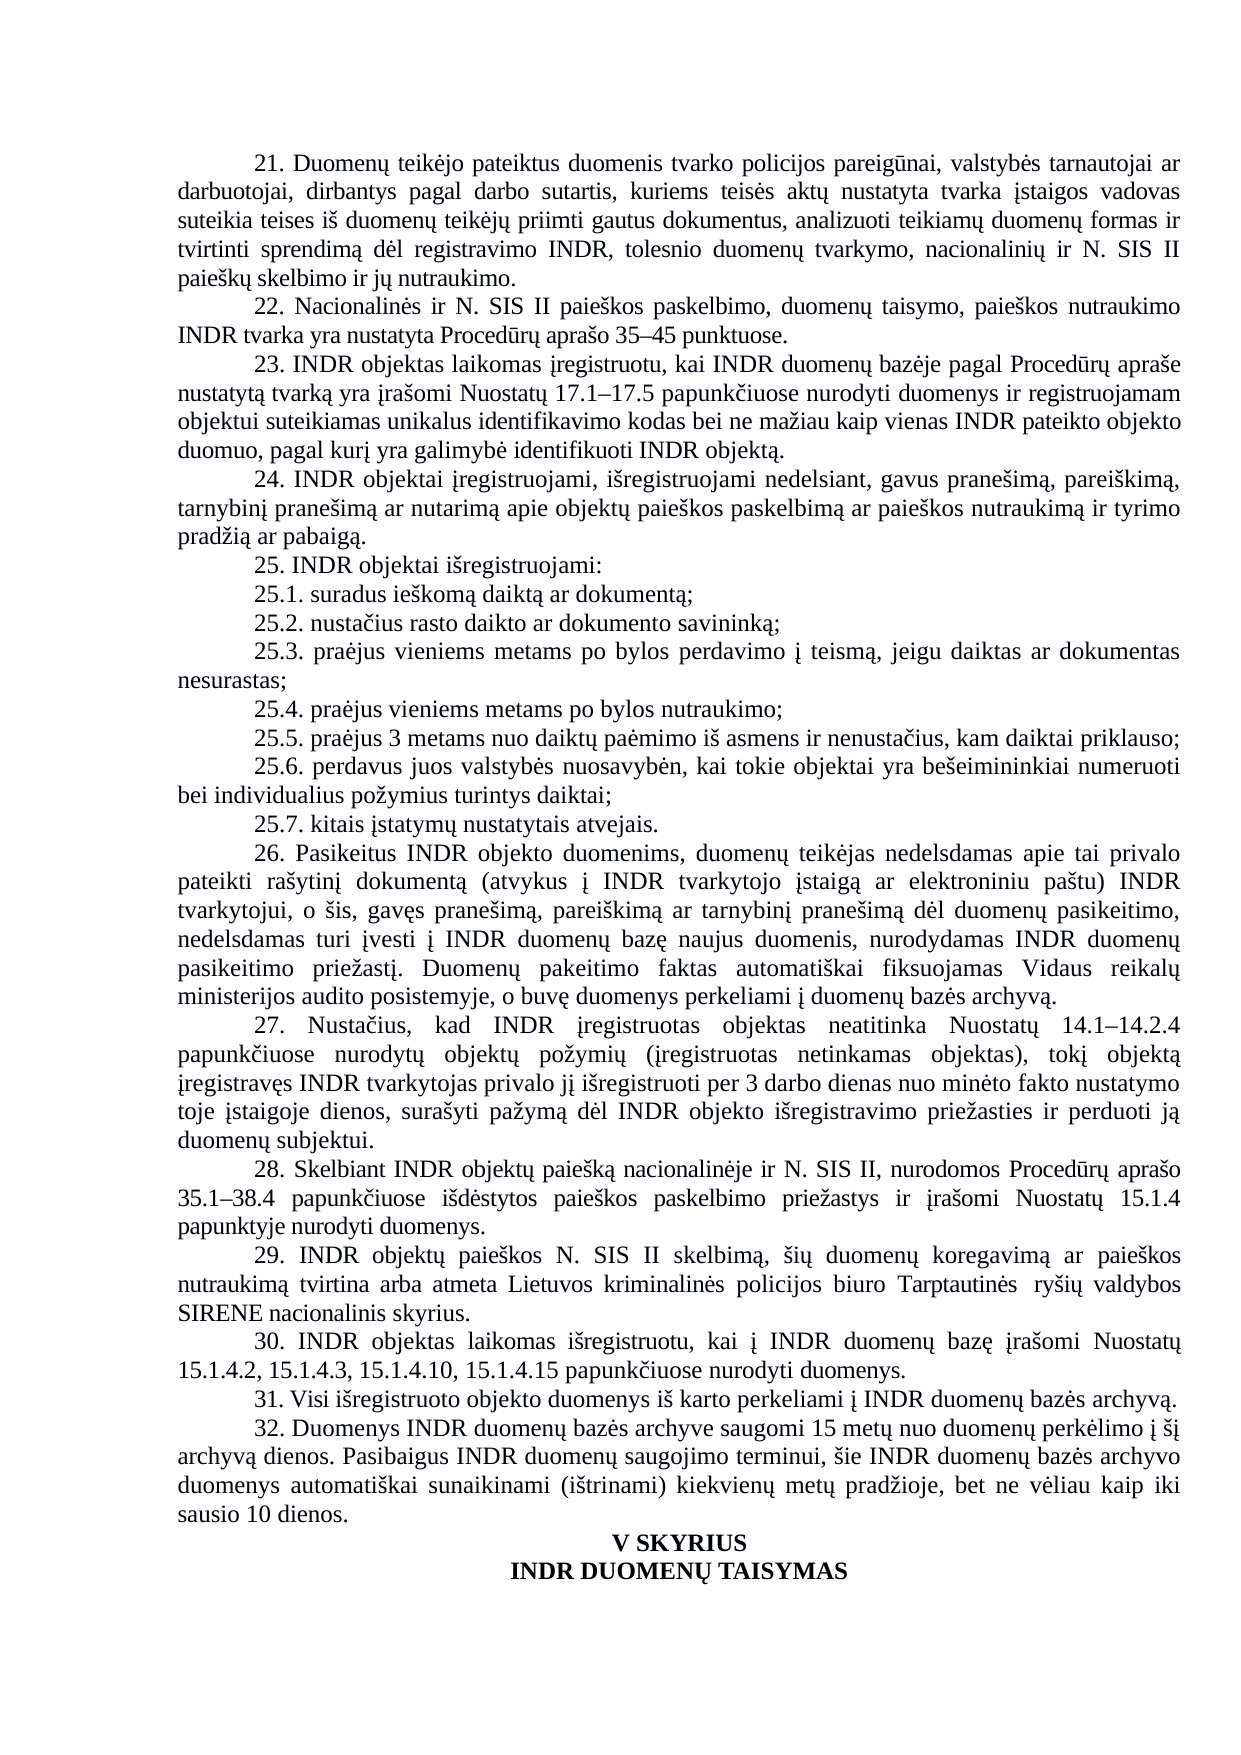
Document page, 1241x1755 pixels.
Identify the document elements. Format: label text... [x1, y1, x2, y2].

text 25.5. praėjus 3 metams nuo daiktų paėmimo iš asmens ir nenustačius, kam daiktai priklauso; [177, 723, 1181, 751]
text 21. Duomenų teikėjo pateiktus duomenis tvarko policijos pareigūnai, valstybės tarnautojai ar darbuotojai, dirbantys pagal darbo sutartis, kuriems teisės aktų nustatyta tvarka įstaigos vadovas suteikia teises iš duomenų teikėjų priimti gautus dokumentus, analizuoti teikiamų duomenų formas ir tvirtinti sprendimą dėl registravimo INDR, tolesnio duomenų tvarkymo, nacionalinių ir N. SIS II paieškų skelbimo ir jų nutraukimo. [177, 148, 1181, 291]
text 25.7. kitais įstatymų nustatytais atvejais. [177, 809, 1181, 838]
text V SKYRIUS [177, 1528, 1181, 1556]
text 22. Nacionalinės ir N. SIS II paieškos paskelbimo, duomenų taisymo, paieškos nutraukimo INDR tvarka yra nustatyta Procedūrų aprašo 35–45 punktuose. [177, 291, 1181, 349]
text 25.6. perdavus juos valstybės nuosavybėn, kai tokie objektai yra bešeimininkiai numeruoti bei individualius požymius turintys daiktai; [177, 751, 1181, 809]
text 32. Duomenys INDR duomenų bazės archyve saugomi 15 metų nuo duomenų perkėlimo į šį archyvą dienos. Pasibaigus INDR duomenų saugojimo terminui, šie INDR duomenų bazės archyvo duomenys automatiškai sunaikinami (ištrinami) kiekvienų metų pradžioje, bet ne vėliau kaip iki sausio 10 dienos. [177, 1413, 1181, 1528]
text 25.2. nustačius rasto daikto ar dokumento savininką; [177, 608, 1181, 636]
text 28. Skelbiant INDR objektų paiešką nacionalinėje ir N. SIS II, nurodomos Procedūrų aprašo 35.1–38.4 papunkčiuose išdėstytos paieškos paskelbimo priežastys ir įrašomi Nuostatų 15.1.4 papunktyje nurodyti duomenys. [177, 1154, 1181, 1240]
text INDR DUOMENŲ TAISYMAS [177, 1556, 1181, 1585]
text 23. INDR objektas laikomas įregistruotu, kai INDR duomenų bazėje pagal Procedūrų apraše nustatytą tvarką yra įrašomi Nuostatų 17.1–17.5 papunkčiuose nurodyti duomenys ir registruojamam objektui suteikiamas unikalus identifikavimo kodas bei ne mažiau kaip vienas INDR pateikto objekto duomuo, pagal kurį yra galimybė identifikuoti INDR objektą. [177, 349, 1181, 464]
text 25.4. praėjus vieniems metams po bylos nutraukimo; [177, 694, 1181, 723]
text 24. INDR objektai įregistruojami, išregistruojami nedelsiant, gavus pranešimą, pareiškimą, tarnybinį pranešimą ar nutarimą apie objektų paieškos paskelbimą ar paieškos nutraukimą ir tyrimo pradžią ar pabaigą. [177, 464, 1181, 550]
text 26. Pasikeitus INDR objekto duomenims, duomenų teikėjas nedelsdamas apie tai privalo pateikti rašytinį dokumentą (atvykus į INDR tvarkytojo įstaigą ar elektroniniu paštu) INDR tvarkytojui, o šis, gavęs pranešimą, pareiškimą ar tarnybinį pranešimą dėl duomenų pasikeitimo, nedelsdamas turi įvesti į INDR duomenų bazę naujus duomenis, nurodydamas INDR duomenų pasikeitimo priežastį. Duomenų pakeitimo faktas automatiškai fiksuojamas Vidaus reikalų ministerijos audito posistemyje, o buvę duomenys perkeliami į duomenų bazės archyvą. [177, 838, 1181, 1010]
text 25. INDR objektai išregistruojami: [177, 550, 1181, 579]
text 27. Nustačius, kad INDR įregistruotas objektas neatitinka Nuostatų 14.1–14.2.4 papunkčiuose nurodytų objektų požymių (įregistruotas netinkamas objektas), tokį objektą įregistravęs INDR tvarkytojas privalo jį išregistruoti per 3 darbo dienas nuo minėto fakto nustatymo toje įstaigoje dienos, surašyti pažymą dėl INDR objekto išregistravimo priežasties ir perduoti ją duomenų subjektui. [177, 1010, 1181, 1154]
text 25.1. suradus ieškomą daiktą ar dokumentą; [177, 579, 1181, 608]
text 29. INDR objektų paieškos N. SIS II skelbimą, šių duomenų koregavimą ar paieškos nutraukimą tvirtina arba atmeta Lietuvos kriminalinės policijos biuro Tarptautinės ryšių valdybos SIRENE nacionalinis skyrius. [177, 1240, 1181, 1326]
text 31. Visi išregistruoto objekto duomenys iš karto perkeliami į INDR duomenų bazės archyvą. [177, 1384, 1181, 1413]
text 30. INDR objektas laikomas išregistruotu, kai į INDR duomenų bazę įrašomi Nuostatų 15.1.4.2, 15.1.4.3, 15.1.4.10, 15.1.4.15 papunkčiuose nurodyti duomenys. [177, 1326, 1181, 1384]
text 25.3. praėjus vieniems metams po bylos perdavimo į teismą, jeigu daiktas ar dokumentas nesurastas; [177, 636, 1181, 694]
